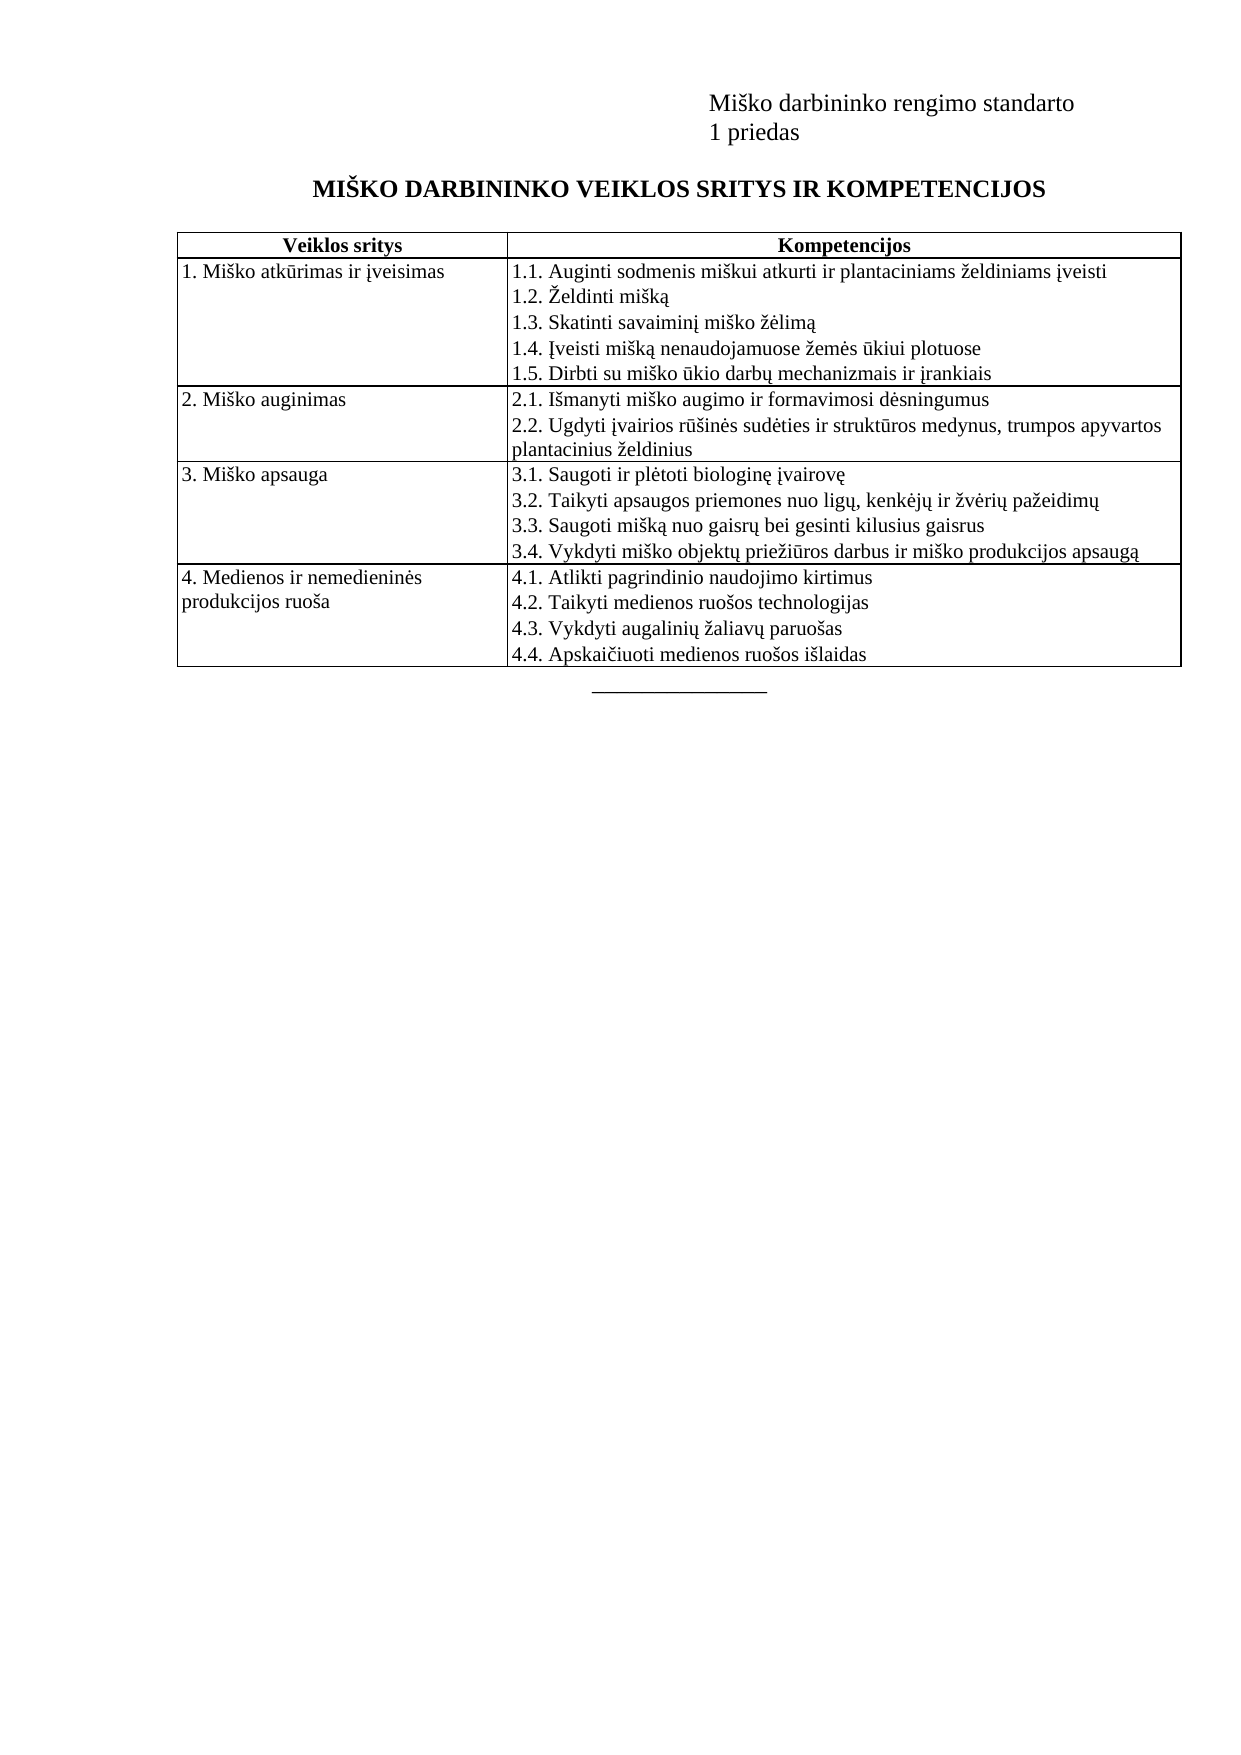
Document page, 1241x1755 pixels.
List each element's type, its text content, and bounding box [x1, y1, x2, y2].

table_cell 1.4. Įveisti mišką nenaudojamuose žemės ūkiui plotuose [508, 334, 1180, 360]
table_cell 3.4. Vykdyti miško objektų priežiūros darbus ir miško produkcijos apsaugą [508, 538, 1180, 563]
table_cell 2. Miško auginimas [178, 387, 507, 461]
table_cell 1.2. Želdinti mišką [508, 283, 1180, 308]
table_cell 1.5. Dirbti su miško ūkio darbų mechanizmais ir įrankiais [508, 360, 1180, 385]
table_cell 4. Medienos ir nemedieninės produkcijos ruoša [178, 565, 507, 666]
text 1 priedas [177, 117, 1181, 145]
text MIŠKO DARBININKO VEIKLOS SRITYS IR KOMPETENCIJOS [177, 174, 1181, 203]
table_cell 4.3. Vykdyti augalinių žaliavų paruošas [508, 614, 1180, 640]
table_cell 3.3. Saugoti mišką nuo gaisrų bei gesinti kilusius gaisrus [508, 512, 1180, 537]
text ______________ [177, 667, 1181, 696]
table_cell 1. Miško atkūrimas ir įveisimas [178, 259, 507, 385]
text Miško darbininko rengimo standarto [177, 88, 1181, 117]
table_cell 2.2. Ugdyti įvairios rūšinės sudėties ir struktūros medynus, trumpos apyvartos plantacinius želdinius [508, 411, 1180, 461]
table_cell 3.2. Taikyti apsaugos priemones nuo ligų, kenkėjų ir žvėrių pažeidimų [508, 486, 1180, 512]
table_cell 4.2. Taikyti medienos ruošos technologijas [508, 589, 1180, 614]
table_cell 1.3. Skatinti savaiminį miško žėlimą [508, 309, 1180, 334]
table_cell 4.4. Apskaičiuoti medienos ruošos išlaidas [508, 640, 1180, 666]
table_cell 3. Miško apsauga [178, 462, 507, 563]
